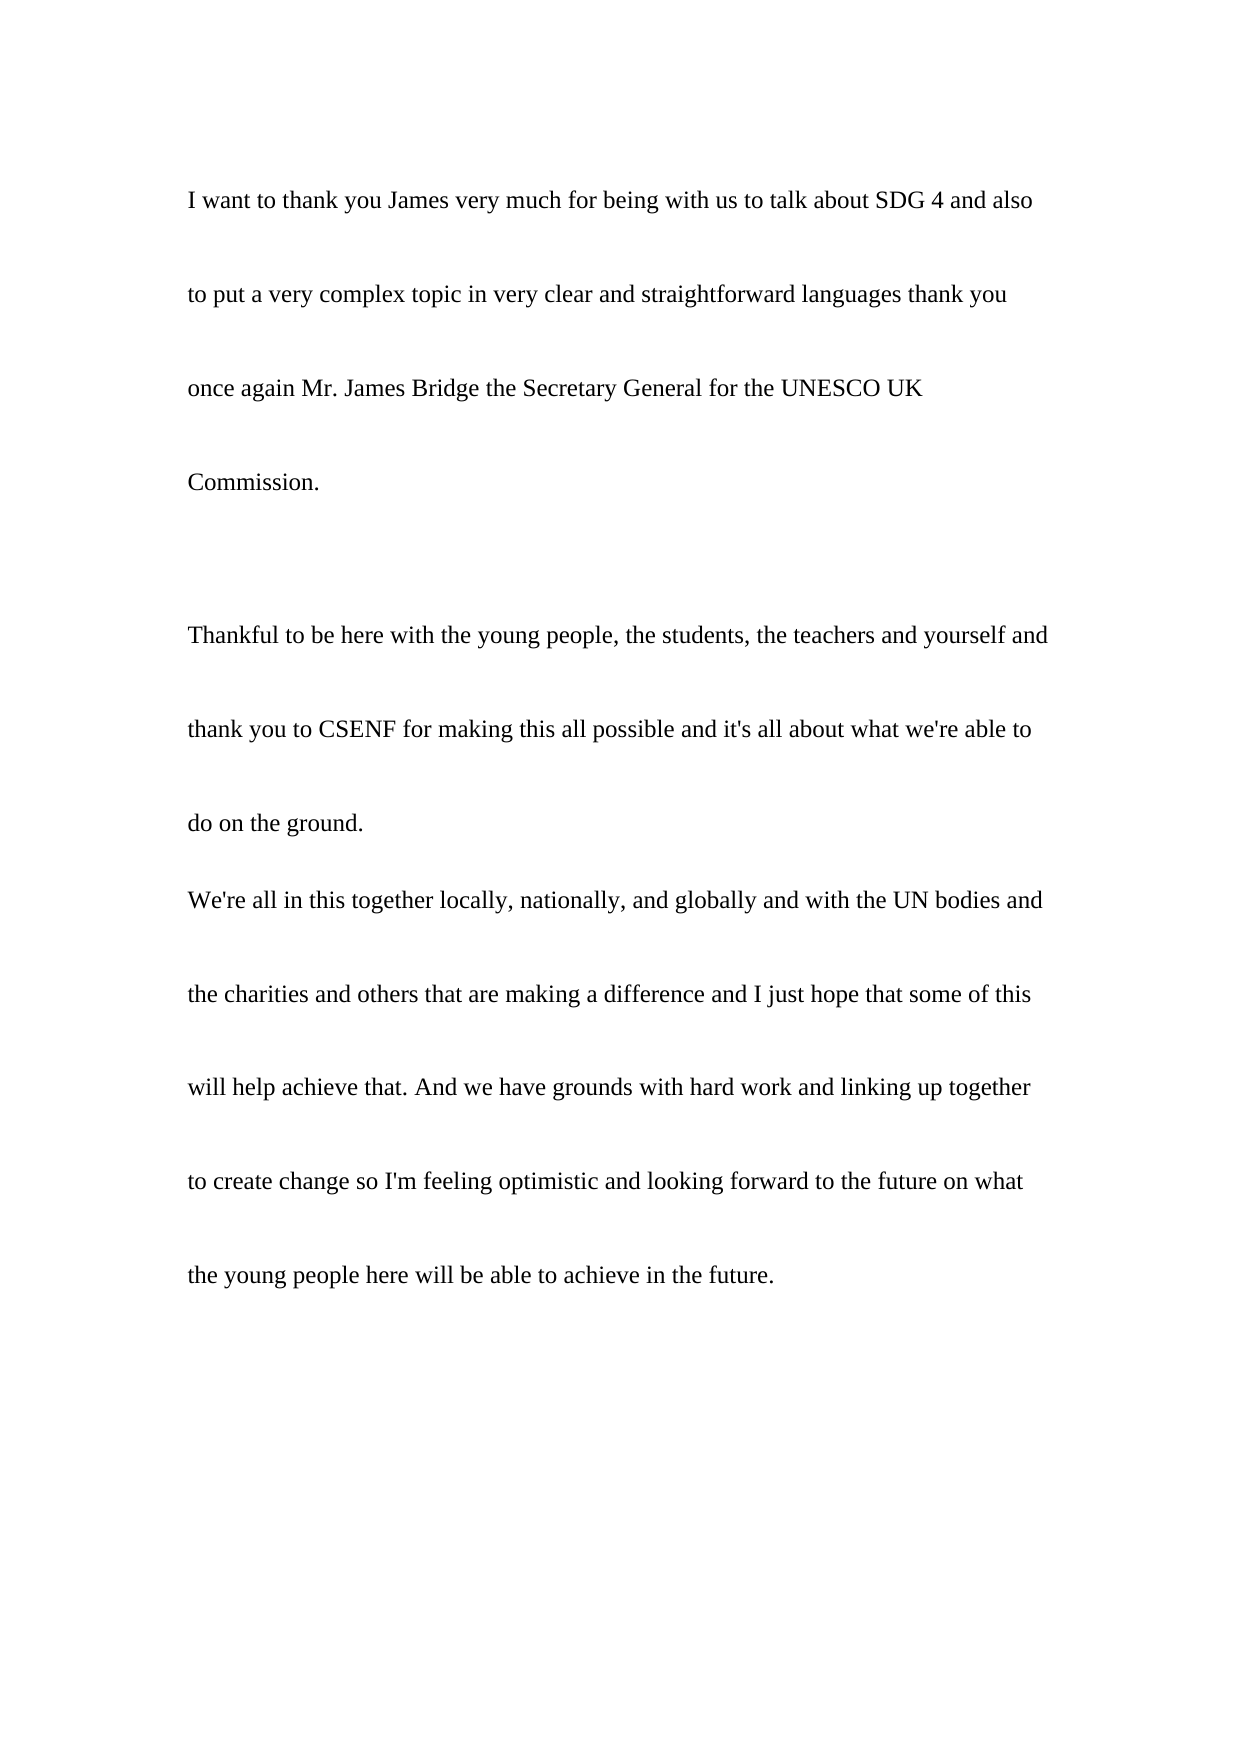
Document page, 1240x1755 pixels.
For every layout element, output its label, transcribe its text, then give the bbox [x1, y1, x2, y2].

text Thankful to be here with the young people, the students, the teachers and yourself and thank you to CSENF for making this all possible and it's all about what we're able to do on the ground. [187, 593, 1052, 843]
text We're all in this together locally, nationally, and globally and with the UN bodies and the charities and others that are making a difference and I just hope that some of this will help achieve that. And we have grounds with hard work and linking up together to create change so I'm feeling optimistic and looking forward to the future on what the young people here will be able to achieve in the future. [187, 858, 1052, 1295]
text I want to thank you James very much for being with us to talk about SDG 4 and also to put a very complex topic in very clear and straightforward languages thank you once again Mr. James Bridge the Secretary General for the UNESCO UK Commission. [187, 158, 1052, 502]
